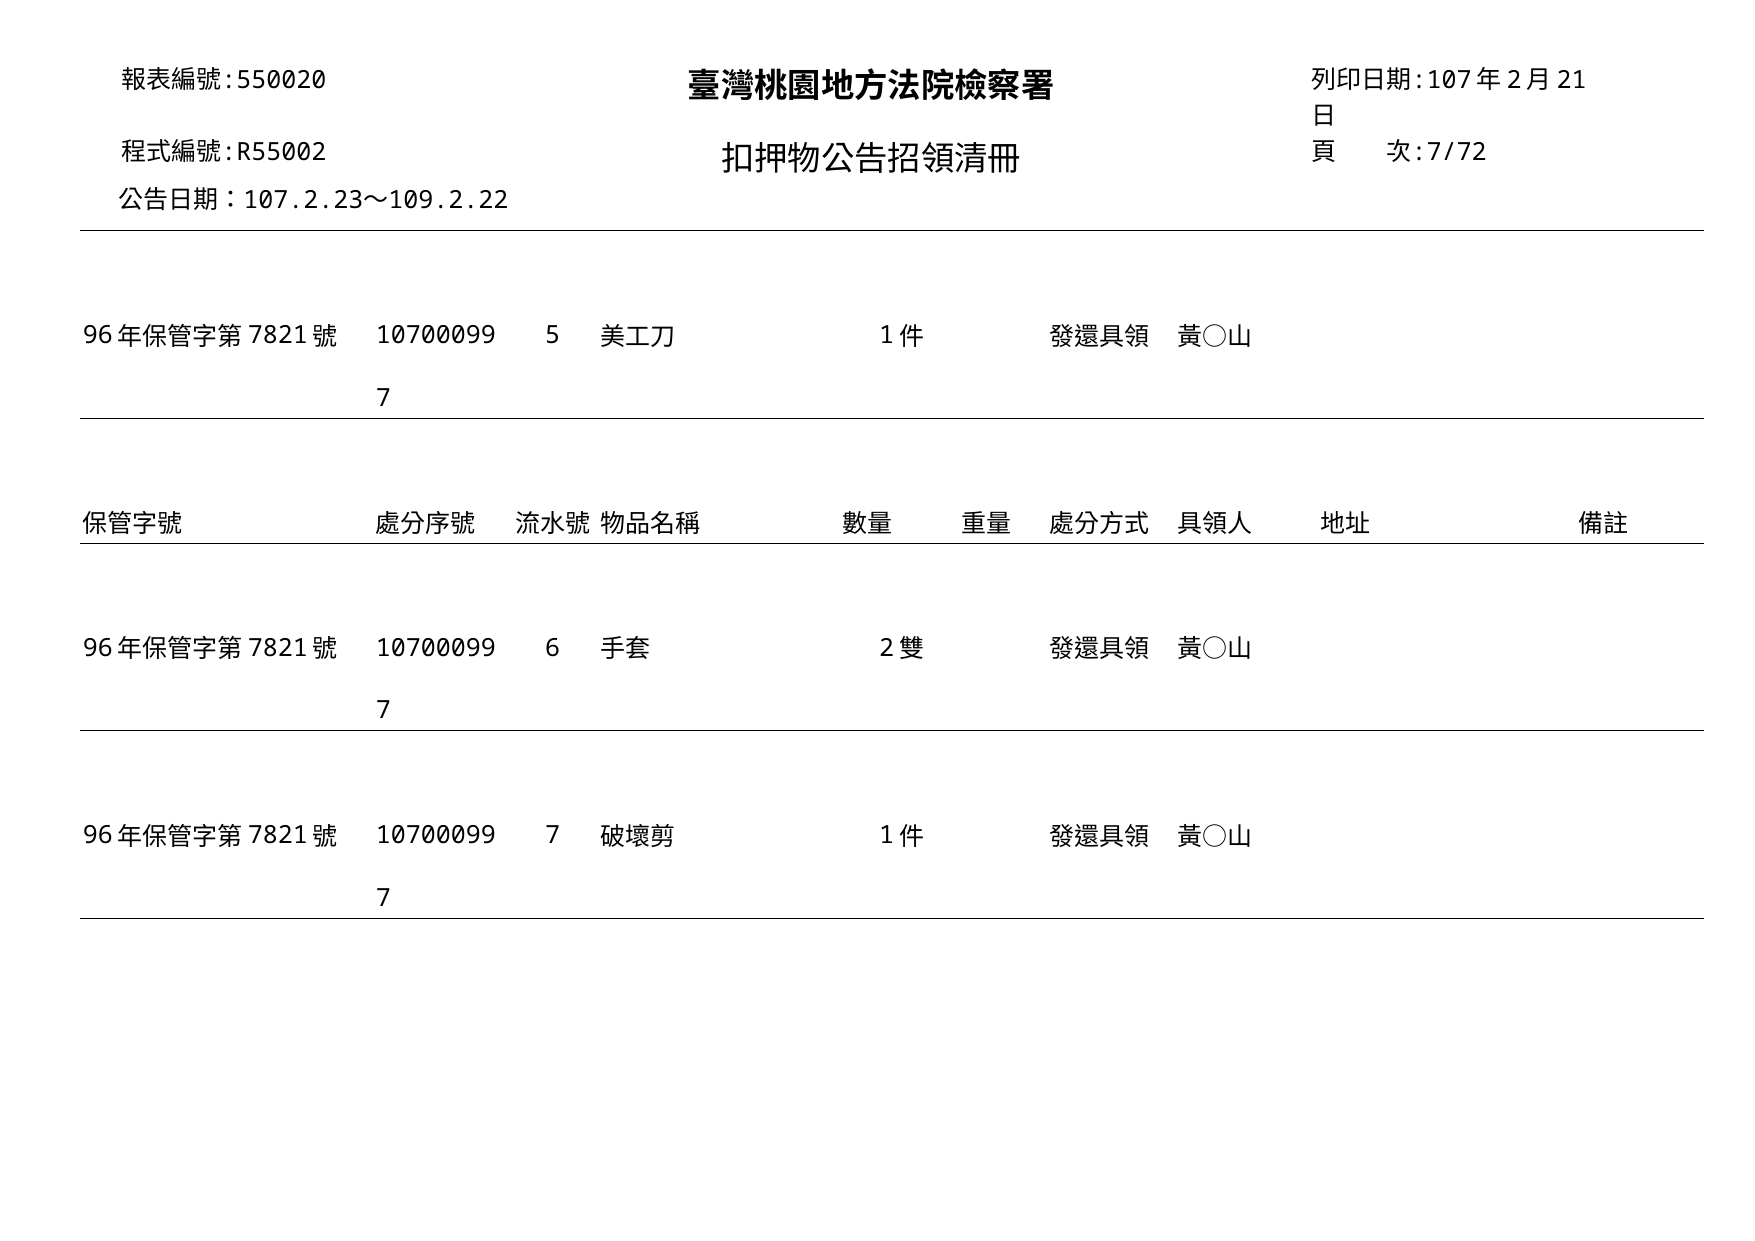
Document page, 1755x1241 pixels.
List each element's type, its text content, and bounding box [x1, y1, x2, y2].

table_header 具領人 [1175, 480, 1317, 542]
table_cell [1575, 544, 1704, 730]
table_cell 黃○山 [1175, 231, 1317, 417]
table_cell 96年保管字第7821號 [80, 544, 373, 730]
table_cell 1件 [808, 231, 927, 417]
table_cell 黃○山 [1175, 544, 1317, 730]
table_cell [1317, 544, 1575, 730]
table_cell [927, 731, 1046, 917]
table_cell 96年保管字第7821號 [80, 731, 373, 917]
table_cell 發還具領 [1046, 731, 1175, 917]
table_cell 手套 [597, 544, 807, 730]
table_cell [1575, 731, 1704, 917]
table_cell [927, 231, 1046, 417]
table_cell 1件 [808, 731, 927, 917]
table_cell [1317, 231, 1575, 417]
table_cell [927, 544, 1046, 730]
table_cell 美工刀 [597, 231, 807, 417]
table_cell 7 [507, 731, 597, 917]
table_header 處分序號 [373, 480, 507, 542]
table_cell 2雙 [808, 544, 927, 730]
table_cell 96年保管字第7821號 [80, 231, 373, 417]
table_cell [1575, 231, 1704, 417]
table_header 保管字號 [80, 480, 373, 542]
table_cell 6 [507, 544, 597, 730]
table_cell 破壞剪 [597, 731, 807, 917]
table_header 備註 [1575, 480, 1704, 542]
table_header 重量 [927, 480, 1046, 542]
table_cell 107000997 [373, 231, 507, 417]
table_header 流水號 [507, 480, 597, 542]
table_cell 黃○山 [1175, 731, 1317, 917]
table_cell [1317, 731, 1575, 917]
table_header 處分方式 [1046, 480, 1175, 542]
table_cell 發還具領 [1046, 231, 1175, 417]
table_cell 107000997 [373, 544, 507, 730]
table_header 地址 [1317, 480, 1575, 542]
table_header 數量 [808, 480, 927, 542]
table_cell 5 [507, 231, 597, 417]
table_header 物品名稱 [597, 480, 807, 542]
table_cell 發還具領 [1046, 544, 1175, 730]
table_cell 107000997 [373, 731, 507, 917]
